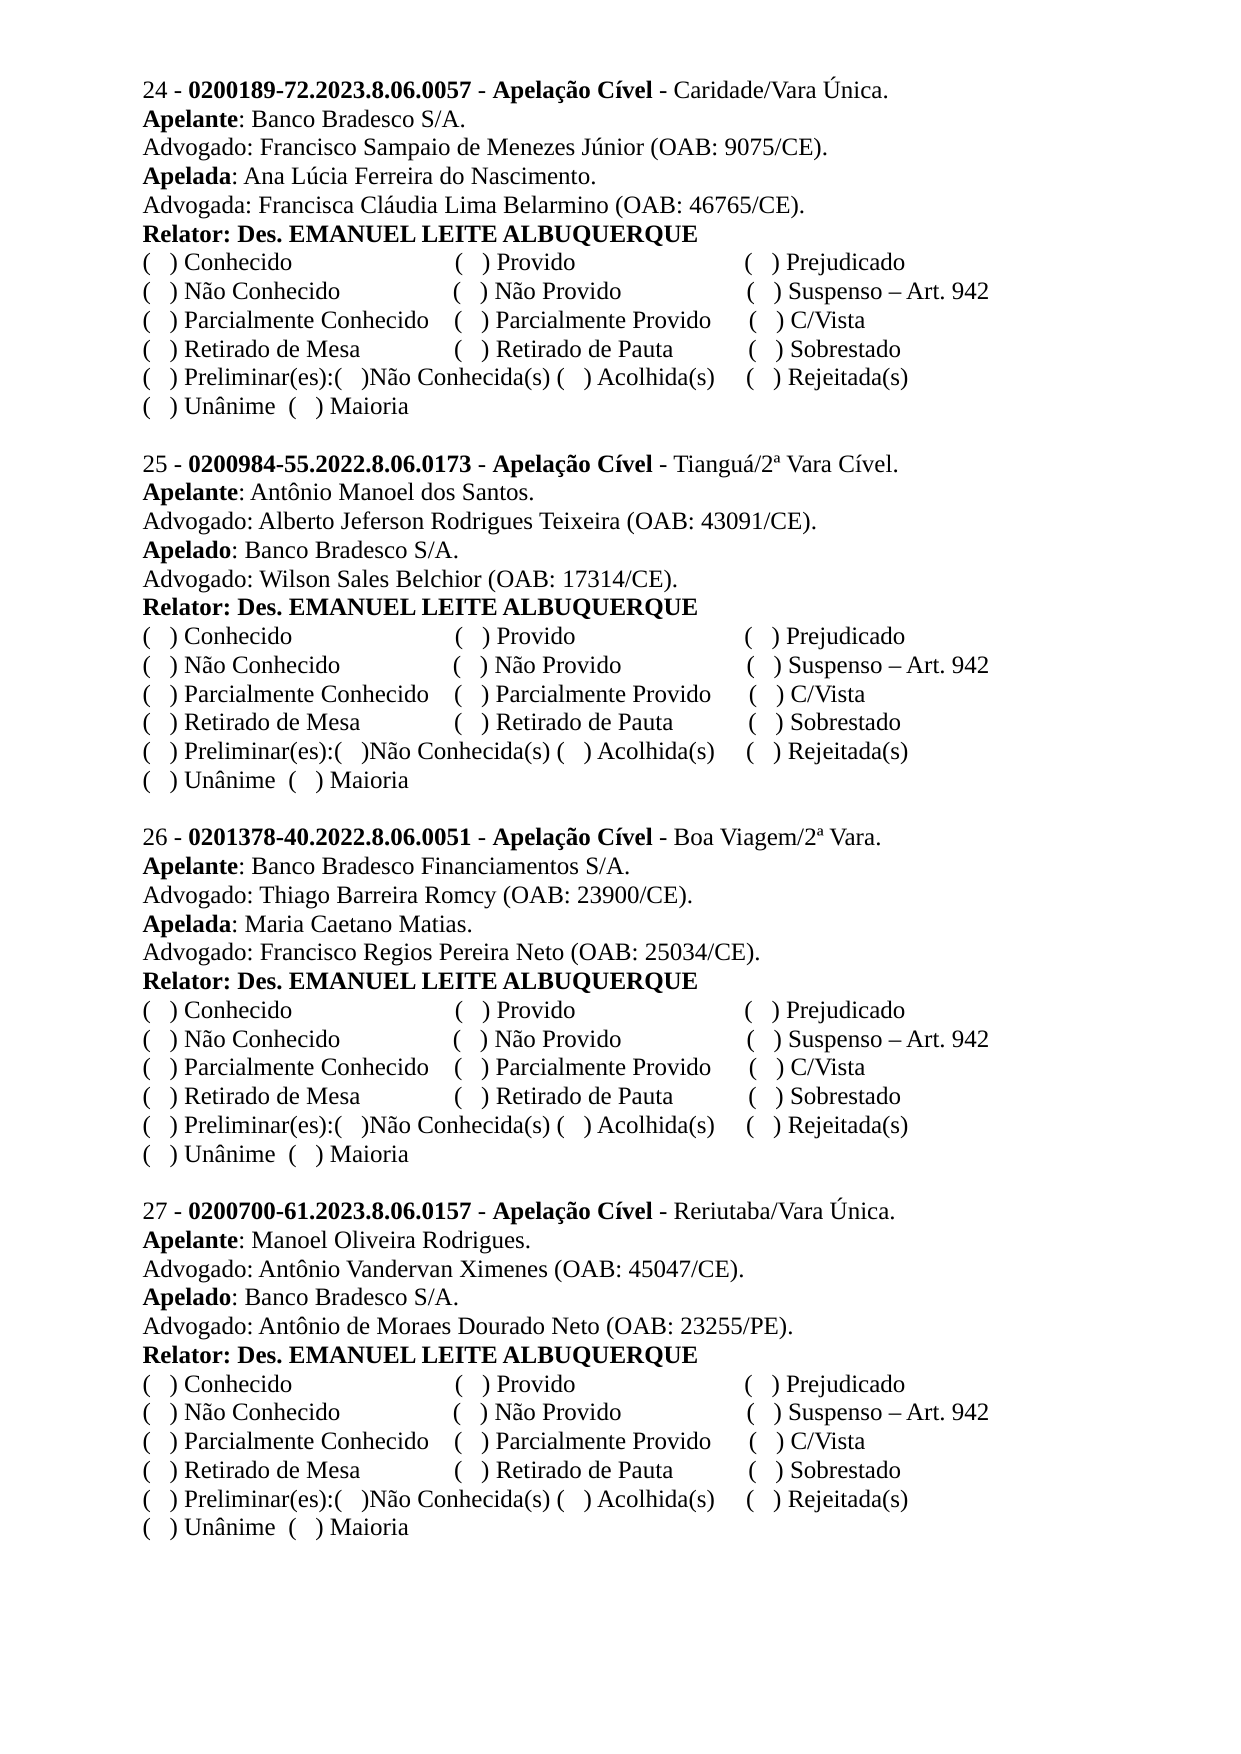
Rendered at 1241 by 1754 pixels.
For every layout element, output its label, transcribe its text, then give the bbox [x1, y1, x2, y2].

text Relator: Des. EMANUEL LEITE ALBUQUERQUE [142, 219, 1141, 247]
text Advogado: Wilson Sales Belchior (OAB: 17314/CE). [142, 564, 1141, 592]
text ( ) Não Conhecido ( ) Não Provido ( ) Suspenso – Art. 942 [142, 1397, 1158, 1426]
text ( ) Preliminar(es):( )Não Conhecida(s) ( ) Acolhida(s) ( ) Rejeitada(s) [142, 1110, 1158, 1139]
text Advogada: Francisca Cláudia Lima Belarmino (OAB: 46765/CE). [142, 190, 1141, 219]
text Relator: Des. EMANUEL LEITE ALBUQUERQUE [142, 966, 1141, 995]
text Advogado: Francisco Regios Pereira Neto (OAB: 25034/CE). [142, 937, 1141, 966]
text ( ) Não Conhecido ( ) Não Provido ( ) Suspenso – Art. 942 [142, 276, 1158, 305]
text ( ) Conhecido ( ) Provido ( ) Prejudicado [142, 1369, 1141, 1397]
text Relator: Des. EMANUEL LEITE ALBUQUERQUE [142, 592, 1141, 621]
text Apelado: Banco Bradesco S/A. [142, 1282, 1141, 1311]
text ( ) Parcialmente Conhecido ( ) Parcialmente Provido ( ) C/Vista [142, 679, 1158, 707]
text Advogado: Antônio Vandervan Ximenes (OAB: 45047/CE). [142, 1254, 1141, 1282]
text Relator: Des. EMANUEL LEITE ALBUQUERQUE [142, 1340, 1141, 1369]
text ( ) Parcialmente Conhecido ( ) Parcialmente Provido ( ) C/Vista [142, 1052, 1158, 1081]
text ( ) Preliminar(es):( )Não Conhecida(s) ( ) Acolhida(s) ( ) Rejeitada(s) [142, 736, 1158, 765]
text ( ) Retirado de Mesa ( ) Retirado de Pauta ( ) Sobrestado [142, 1081, 1158, 1110]
text Apelante: Banco Bradesco S/A. [142, 104, 1141, 132]
text ( ) Unânime ( ) Maioria [142, 391, 1158, 420]
text Apelante: Manoel Oliveira Rodrigues. [142, 1225, 1141, 1254]
text ( ) Conhecido ( ) Provido ( ) Prejudicado [142, 247, 1141, 276]
text ( ) Retirado de Mesa ( ) Retirado de Pauta ( ) Sobrestado [142, 334, 1158, 362]
text Advogado: Antônio de Moraes Dourado Neto (OAB: 23255/PE). [142, 1311, 1141, 1340]
text ( ) Conhecido ( ) Provido ( ) Prejudicado [142, 995, 1141, 1024]
text ( ) Unânime ( ) Maioria [142, 1512, 1158, 1541]
text ( ) Parcialmente Conhecido ( ) Parcialmente Provido ( ) C/Vista [142, 1426, 1158, 1455]
text 25 - 0200984-55.2022.8.06.0173 - Apelação Cível - Tianguá/2ª Vara Cível. [142, 449, 1141, 477]
text ( ) Preliminar(es):( )Não Conhecida(s) ( ) Acolhida(s) ( ) Rejeitada(s) [142, 1484, 1158, 1512]
text Advogado: Francisco Sampaio de Menezes Júnior (OAB: 9075/CE). [142, 132, 1141, 161]
text Advogado: Thiago Barreira Romcy (OAB: 23900/CE). [142, 880, 1141, 909]
text ( ) Unânime ( ) Maioria [142, 1139, 1158, 1167]
text ( ) Parcialmente Conhecido ( ) Parcialmente Provido ( ) C/Vista [142, 305, 1158, 334]
text Apelante: Antônio Manoel dos Santos. [142, 477, 1141, 506]
text Apelante: Banco Bradesco Financiamentos S/A. [142, 851, 1141, 880]
text ( ) Preliminar(es):( )Não Conhecida(s) ( ) Acolhida(s) ( ) Rejeitada(s) [142, 362, 1158, 391]
text 27 - 0200700-61.2023.8.06.0157 - Apelação Cível - Reriutaba/Vara Única. [142, 1196, 1141, 1225]
text Apelado: Banco Bradesco S/A. [142, 535, 1141, 564]
text ( ) Retirado de Mesa ( ) Retirado de Pauta ( ) Sobrestado [142, 1455, 1158, 1484]
text Advogado: Alberto Jeferson Rodrigues Teixeira (OAB: 43091/CE). [142, 506, 1141, 535]
text Apelada: Ana Lúcia Ferreira do Nascimento. [142, 161, 1141, 190]
text Apelada: Maria Caetano Matias. [142, 909, 1141, 937]
text ( ) Conhecido ( ) Provido ( ) Prejudicado [142, 621, 1141, 650]
text ( ) Não Conhecido ( ) Não Provido ( ) Suspenso – Art. 942 [142, 1024, 1158, 1052]
text ( ) Retirado de Mesa ( ) Retirado de Pauta ( ) Sobrestado [142, 707, 1158, 736]
text 26 - 0201378-40.2022.8.06.0051 - Apelação Cível - Boa Viagem/2ª Vara. [142, 822, 1141, 851]
text ( ) Unânime ( ) Maioria [142, 765, 1158, 794]
text 24 - 0200189-72.2023.8.06.0057 - Apelação Cível - Caridade/Vara Única. [142, 75, 1141, 104]
text ( ) Não Conhecido ( ) Não Provido ( ) Suspenso – Art. 942 [142, 650, 1158, 679]
